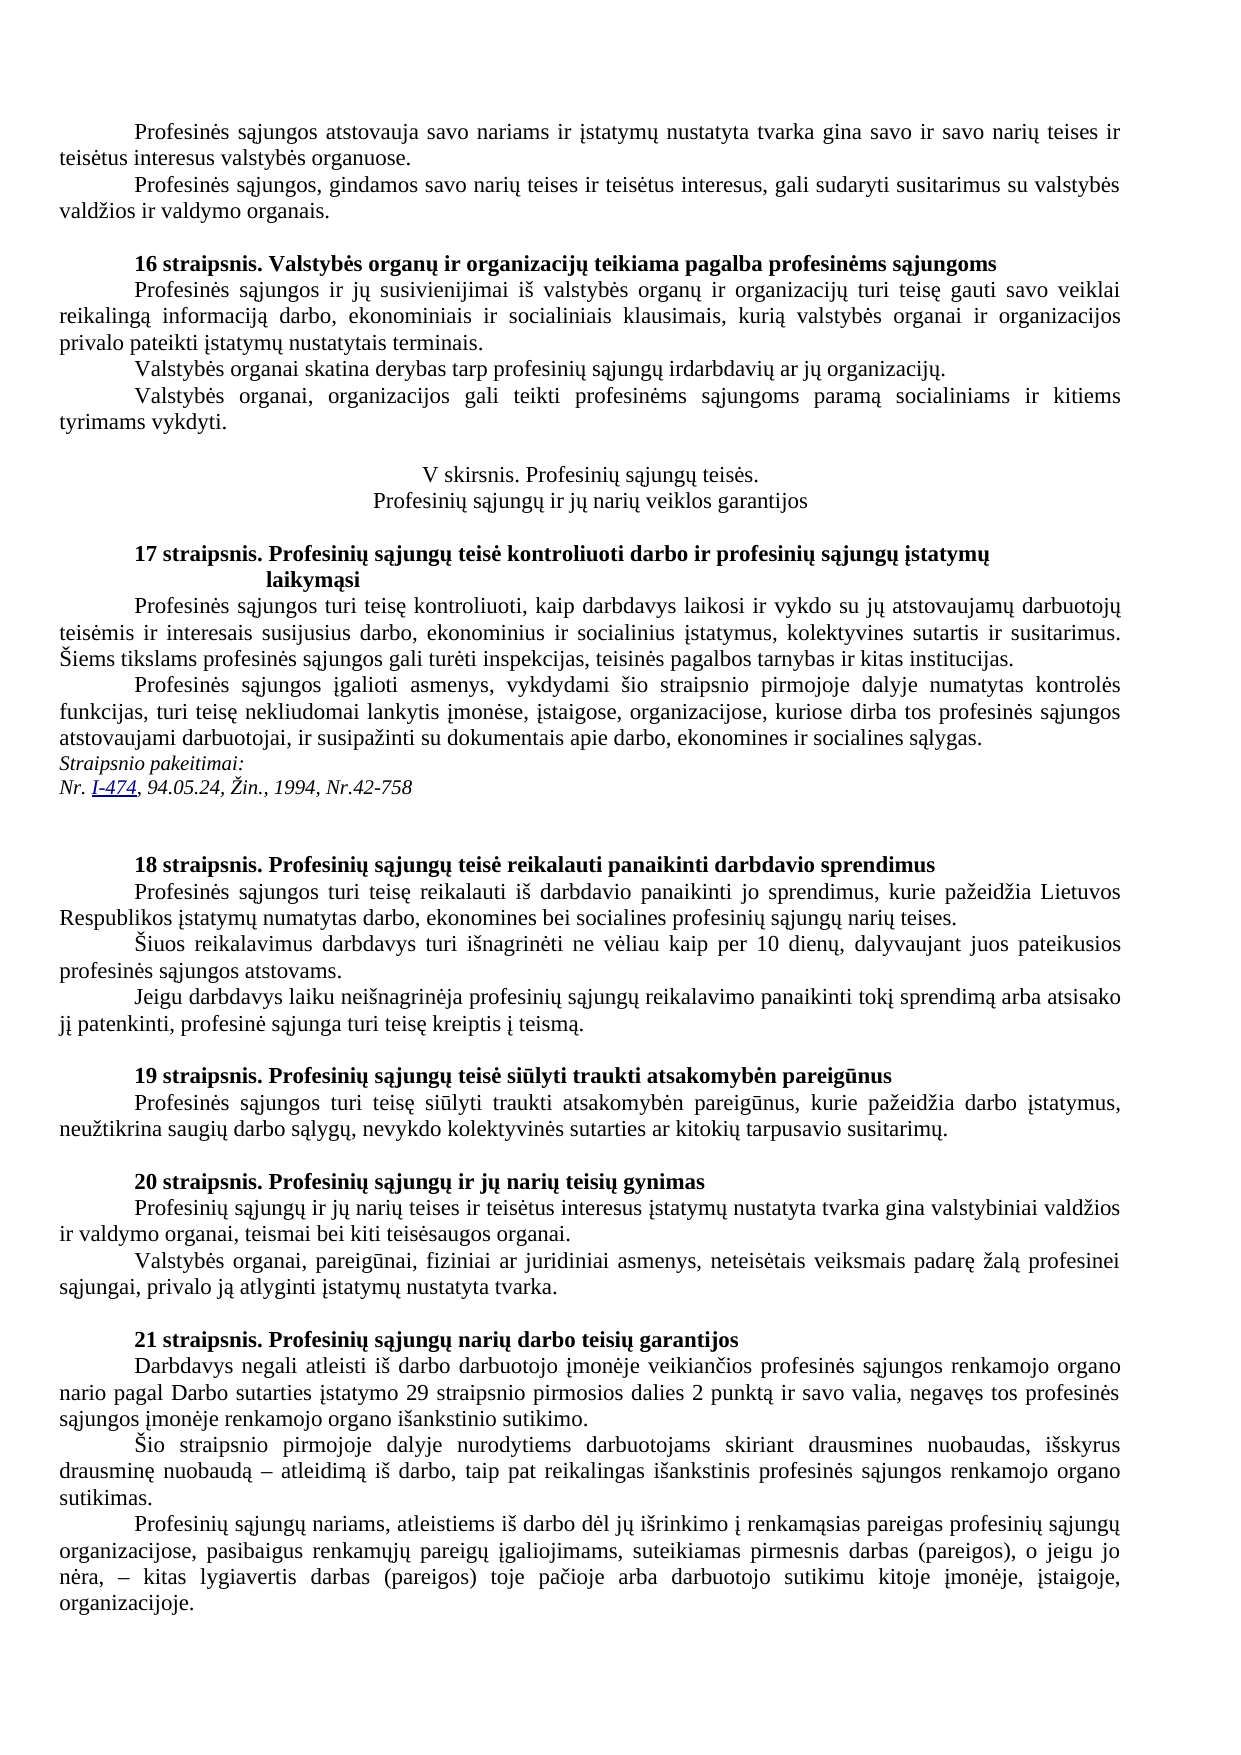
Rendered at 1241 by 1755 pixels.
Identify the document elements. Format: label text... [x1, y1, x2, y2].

text Profesinių sąjungų ir jų narių veiklos garantijos [59, 487, 1122, 513]
text 20 straipsnis. Profesinių sąjungų ir jų narių teisių gynimas [59, 1168, 1122, 1194]
text Profesinių sąjungų ir jų narių teises ir teisėtus interesus įstatymų nustatyta tvarka gina valstybiniai valdžios ir valdymo organai, teismai bei kiti teisėsaugos organai. [59, 1194, 1122, 1247]
text Jeigu darbdavys laiku neišnagrinėja profesinių sąjungų reikalavimo panaikinti tokį sprendimą arba atsisako jį patenkinti, profesinė sąjunga turi teisę kreiptis į teismą. [59, 983, 1122, 1036]
text 21 straipsnis. Profesinių sąjungų narių darbo teisių garantijos [59, 1326, 1122, 1352]
text Šio straipsnio pirmojoje dalyje nurodytiems darbuotojams skiriant drausmines nuobaudas, išskyrus drausminę nuobaudą – atleidimą iš darbo, taip pat reikalingas išankstinis profesinės sąjungos renkamojo organo sutikimas. [59, 1431, 1122, 1510]
text Šiuos reikalavimus darbdavys turi išnagrinėti ne vėliau kaip per 10 dienų, dalyvaujant juos pateikusios profesinės sąjungos atstovams. [59, 931, 1122, 983]
text Profesinės sąjungos atstovauja savo nariams ir įstatymų nustatyta tvarka gina savo ir savo narių teises ir teisėtus interesus valstybės organuose. [59, 118, 1122, 171]
text laikymąsi [59, 566, 1122, 592]
text Straipsnio pakeitimai: [59, 751, 1122, 775]
text Profesinės sąjungos įgalioti asmenys, vykdydami šio straipsnio pirmojoje dalyje numatytas kontrolės funkcijas, turi teisę nekliudomai lankytis įmonėse, įstaigose, organizacijose, kuriose dirba tos profesinės sąjungos atstovaujami darbuotojai, ir susipažinti su dokumentais apie darbo, ekonomines ir socialines sąlygas. [59, 672, 1122, 751]
text Profesinės sąjungos, gindamos savo narių teises ir teisėtus interesus, gali sudaryti susitarimus su valstybės valdžios ir valdymo organais. [59, 171, 1122, 223]
text 19 straipsnis. Profesinių sąjungų teisė siūlyti traukti atsakomybėn pareigūnus [59, 1062, 1122, 1089]
text Profesinės sąjungos ir jų susivienijimai iš valstybės organų ir organizacijų turi teisę gauti savo veiklai reikalingą informaciją darbo, ekonominiais ir socialiniais klausimais, kurią valstybės organai ir organizacijos privalo pateikti įstatymų nustatytais terminais. [59, 276, 1122, 355]
text Nr. I-474, 94.05.24, Žin., 1994, Nr.42-758 [59, 775, 1122, 799]
text Profesinės sąjungos turi teisę kontroliuoti, kaip darbdavys laikosi ir vykdo su jų atstovaujamų darbuotojų teisėmis ir interesais susijusius darbo, ekonominius ir socialinius įstatymus, kolektyvines sutartis ir susitarimus. Šiems tikslams profesinės sąjungos gali turėti inspekcijas, teisinės pagalbos tarnybas ir kitas institucijas. [59, 592, 1122, 672]
text Valstybės organai, pareigūnai, fiziniai ar juridiniai asmenys, neteisėtais veiksmais padarę žalą profesinei sąjungai, privalo ją atlyginti įstatymų nustatyta tvarka. [59, 1247, 1122, 1299]
text Profesinės sąjungos turi teisę siūlyti traukti atsakomybėn pareigūnus, kurie pažeidžia darbo įstatymus, neužtikrina saugių darbo sąlygų, nevykdo kolektyvinės sutarties ar kitokių tarpusavio susitarimų. [59, 1089, 1122, 1141]
text Darbdavys negali atleisti iš darbo darbuotojo įmonėje veikiančios profesinės sąjungos renkamojo organo nario pagal Darbo sutarties įstatymo 29 straipsnio pirmosios dalies 2 punktą ir savo valia, negavęs tos profesinės sąjungos įmonėje renkamojo organo išankstinio sutikimo. [59, 1352, 1122, 1431]
text Valstybės organai skatina derybas tarp profesinių sąjungų irdarbdavių ar jų organizacijų. [59, 355, 1122, 382]
text Profesinių sąjungų nariams, atleistiems iš darbo dėl jų išrinkimo į renkamąsias pareigas profesinių sąjungų organizacijose, pasibaigus renkamųjų pareigų įgaliojimams, suteikiamas pirmesnis darbas (pareigos), o jeigu jo nėra, – kitas lygiavertis darbas (pareigos) toje pačioje arba darbuotojo sutikimu kitoje įmonėje, įstaigoje, organizacijoje. [59, 1510, 1122, 1616]
text 18 straipsnis. Profesinių sąjungų teisė reikalauti panaikinti darbdavio sprendimus [59, 851, 1122, 878]
text V skirsnis. Profesinių sąjungų teisės. [59, 461, 1122, 487]
text Profesinės sąjungos turi teisę reikalauti iš darbdavio panaikinti jo sprendimus, kurie pažeidžia Lietuvos Respublikos įstatymų numatytas darbo, ekonomines bei socialines profesinių sąjungų narių teises. [59, 878, 1122, 931]
text Valstybės organai, organizacijos gali teikti profesinėms sąjungoms paramą socialiniams ir kitiems tyrimams vykdyti. [59, 382, 1122, 434]
text 16 straipsnis. Valstybės organų ir organizacijų teikiama pagalba profesinėms sąjungoms [59, 250, 1122, 276]
text 17 straipsnis. Profesinių sąjungų teisė kontroliuoti darbo ir profesinių sąjungų įstatymų [59, 540, 1122, 566]
